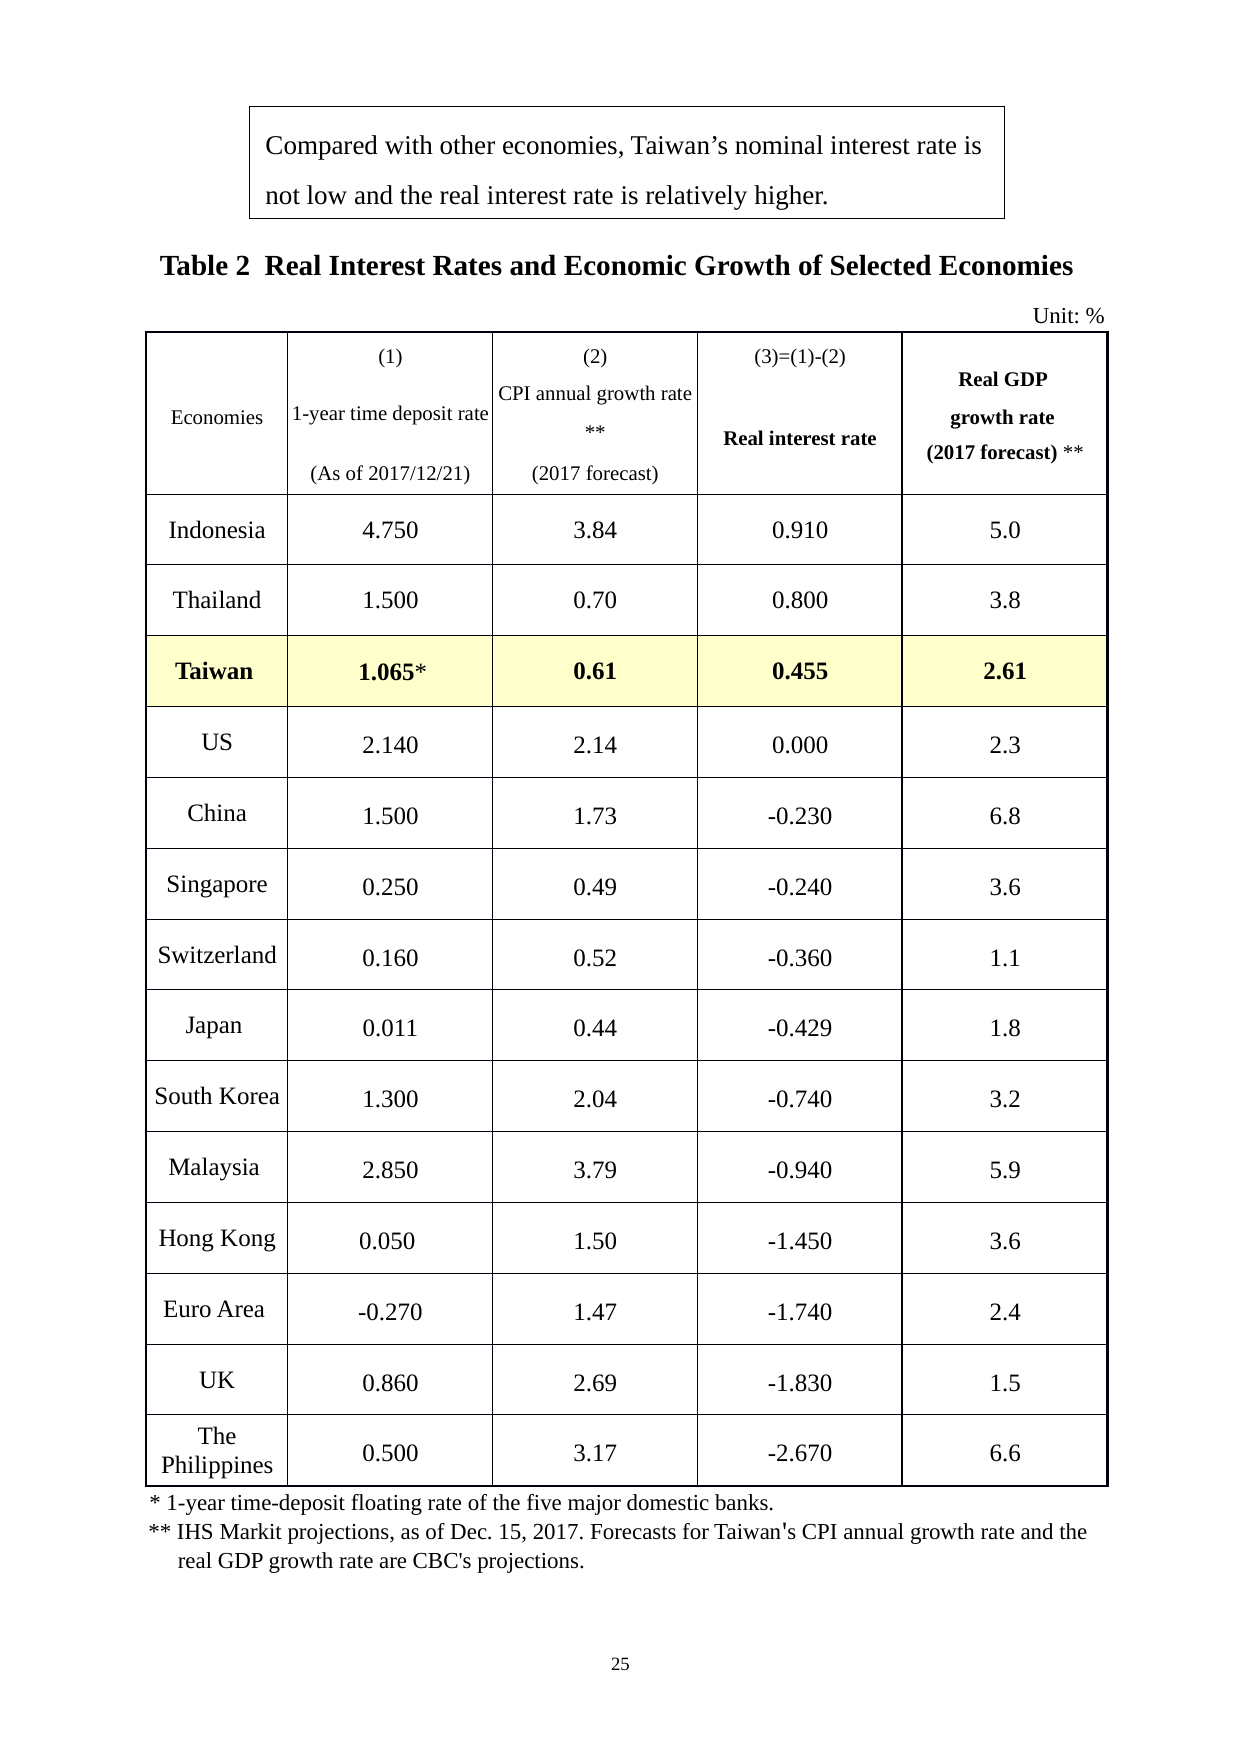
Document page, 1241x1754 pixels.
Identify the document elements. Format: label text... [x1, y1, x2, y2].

table_cell 0.61 [493, 636, 697, 706]
table_cell 0.160 [288, 920, 492, 989]
table_cell 2.140 [288, 707, 492, 777]
table_cell 0.860 [288, 1345, 492, 1414]
table_cell 1.065* [288, 636, 492, 706]
table_cell Japan [147, 990, 287, 1060]
table_header Unit: % [978, 286, 1107, 331]
table_cell 0.455 [698, 636, 901, 706]
table_cell 3.79 [493, 1132, 697, 1202]
table_cell -0.230 [698, 778, 901, 848]
table_cell 0.250 [288, 849, 492, 918]
table_cell 0.000 [698, 707, 901, 777]
table_cell -1.830 [698, 1345, 901, 1414]
table_cell -0.940 [698, 1132, 901, 1202]
table_cell Hong Kong [147, 1203, 287, 1273]
table_cell 0.050 [288, 1203, 492, 1273]
table_cell 0.44 [493, 990, 697, 1060]
table_cell 6.8 [903, 778, 1106, 848]
table_cell 3.17 [493, 1415, 697, 1485]
table_cell 2.850 [288, 1132, 492, 1202]
table_cell 1.47 [493, 1274, 697, 1343]
table_cell 2.61 [903, 636, 1106, 706]
table_cell -0.270 [288, 1274, 492, 1343]
table_cell 0.800 [698, 565, 901, 635]
table_cell 2.69 [493, 1345, 697, 1414]
table_cell 2.04 [493, 1061, 697, 1131]
table_cell 0.011 [288, 990, 492, 1060]
table_cell -0.740 [698, 1061, 901, 1131]
table_cell -1.740 [698, 1274, 901, 1343]
table_cell (As of 2017/12/21) [288, 451, 492, 493]
table_cell 3.2 [903, 1061, 1106, 1131]
table_cell Real GDP growth rate (2017 forecast) ** [903, 333, 1106, 493]
table_header [288, 286, 536, 331]
table_cell Indonesia [147, 495, 287, 564]
table_cell The Philippines [147, 1415, 287, 1485]
table_cell (3)=(1)-(2) [698, 333, 901, 372]
table_cell 1.300 [288, 1061, 492, 1131]
table_cell * 1-year time-deposit floating rate of the five major domestic banks. ** IHS Markit projections, as of Dec. 15, 2017. Forecasts for Taiwan's CPI annual growth rate and the real GDP growth rate are CBC's projections. [146, 1487, 1107, 1575]
table_cell 5.0 [903, 495, 1106, 564]
table_cell 0.500 [288, 1415, 492, 1485]
table_cell Malaysia [147, 1132, 287, 1202]
table_cell 1.73 [493, 778, 697, 848]
table_cell 0.52 [493, 920, 697, 989]
table_header [757, 286, 978, 331]
table_cell -0.360 [698, 920, 901, 989]
table_header [536, 286, 757, 331]
table_cell 6.6 [903, 1415, 1106, 1485]
table_cell 2.3 [903, 707, 1106, 777]
text Table 2 Real Interest Rates and Economic Growth of Selected Economies [148, 236, 1092, 286]
table_header [146, 286, 288, 331]
table_cell 1.500 [288, 778, 492, 848]
table_cell Taiwan [147, 636, 287, 706]
table_cell South Korea [147, 1061, 287, 1131]
table_cell UK [147, 1345, 287, 1414]
table_cell -0.240 [698, 849, 901, 918]
table_cell 2.4 [903, 1274, 1106, 1343]
table_cell Singapore [147, 849, 287, 918]
table_cell Switzerland [147, 920, 287, 989]
table_cell China [147, 778, 287, 848]
table_cell 1.8 [903, 990, 1106, 1060]
table_cell Economies [147, 333, 287, 493]
table_cell 1.50 [493, 1203, 697, 1273]
table_cell -1.450 [698, 1203, 901, 1273]
table_cell (2017 forecast) [493, 451, 697, 493]
table_cell Real interest rate [698, 372, 901, 493]
table_cell 5.9 [903, 1132, 1106, 1202]
table_cell 1.5 [903, 1345, 1106, 1414]
table_cell -0.429 [698, 990, 901, 1060]
table_cell -2.670 [698, 1415, 901, 1485]
text Compared with other economies, Taiwan’s nominal interest rate is not low and the real interest rate is relatively higher. [265, 114, 989, 211]
table_cell 3.8 [903, 565, 1106, 635]
table_cell 2.14 [493, 707, 697, 777]
table_cell 1.500 [288, 565, 492, 635]
table_cell 0.49 [493, 849, 697, 918]
table_cell 4.750 [288, 495, 492, 564]
table_cell 3.6 [903, 849, 1106, 918]
table_cell (1) [288, 333, 492, 372]
table_cell 1-year time deposit rate [288, 372, 492, 451]
table_cell 0.910 [698, 495, 901, 564]
table_cell 1.1 [903, 920, 1106, 989]
table_cell CPI annual growth rate ** [493, 372, 697, 451]
table_cell US [147, 707, 287, 777]
table_cell Euro Area [147, 1274, 287, 1343]
table_cell 3.84 [493, 495, 697, 564]
table_cell 0.70 [493, 565, 697, 635]
table_cell (2) [493, 333, 697, 372]
table_cell 3.6 [903, 1203, 1106, 1273]
table_cell Thailand [147, 565, 287, 635]
